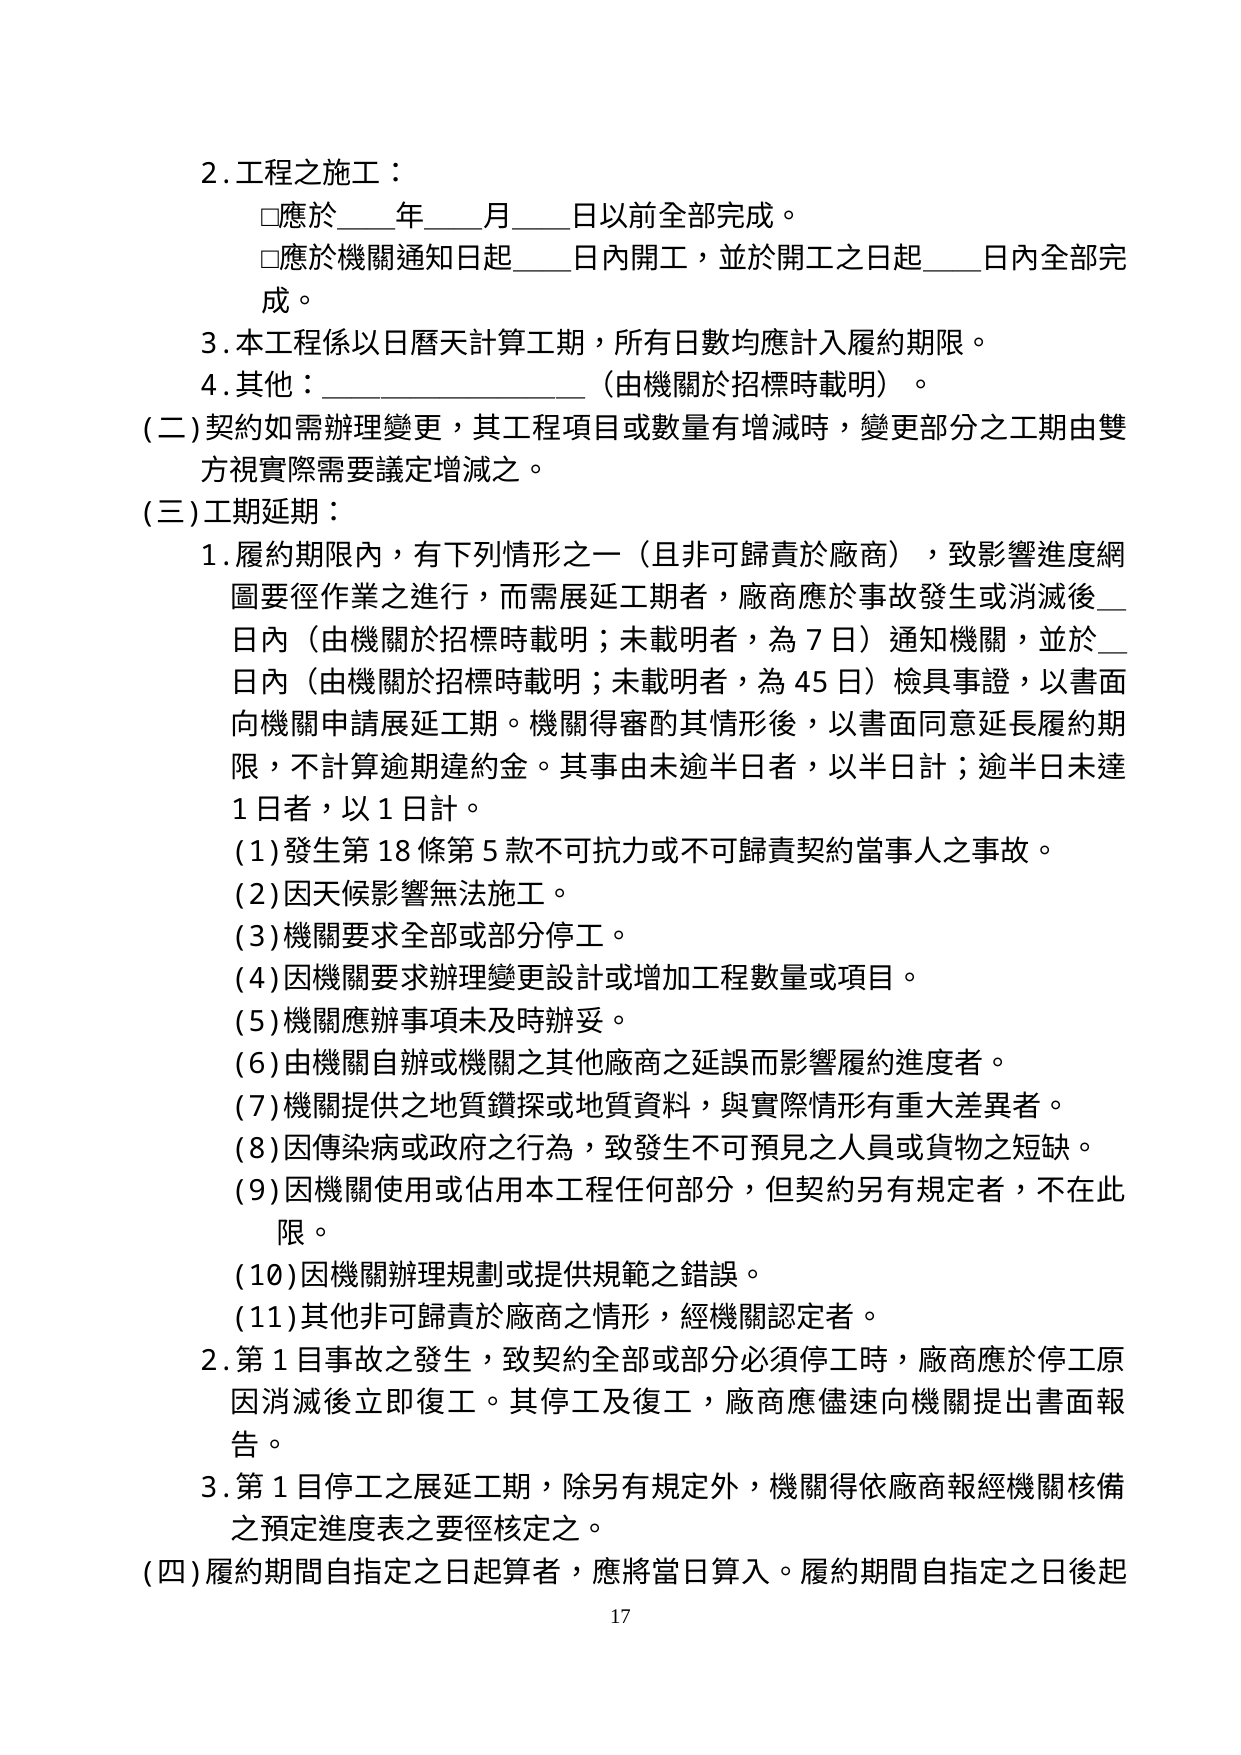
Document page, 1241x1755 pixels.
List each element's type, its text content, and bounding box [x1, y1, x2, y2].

text □應於機關通知日起＿＿日內開工，並於開工之日起＿＿日內全部完成。 [261, 235, 1128, 319]
text 1.履約期限內，有下列情形之一（且非可歸責於廠商），致影響進度網圖要徑作業之進行，而需展延工期者，廠商應於事故發生或消滅後＿日內（由機關於招標時載明；未載明者，為7日）通知機關，並於＿日內（由機關於招標時載明；未載明者，為45日）檢具事證，以書面向機關申請展延工期。機關得審酌其情形後，以書面同意延長履約期限，不計算逾期違約金。其事由未逾半日者，以半日計；逾半日未達1日者，以1日計。 [200, 531, 1128, 828]
text (三)工期延期： [139, 489, 1128, 531]
text (四)履約期間自指定之日起算者，應將當日算入。履約期間自指定之日後起 [139, 1548, 1128, 1591]
text (3)機關要求全部或部分停工。 [231, 913, 1128, 955]
text (1)發生第18條第5款不可抗力或不可歸責契約當事人之事故。 [231, 828, 1128, 870]
text (6)由機關自辦或機關之其他廠商之延誤而影響履約進度者。 [231, 1040, 1128, 1082]
text □應於＿＿年＿＿月＿＿日以前全部完成。 [261, 192, 1128, 235]
text (11)其他非可歸責於廠商之情形，經機關認定者。 [231, 1294, 1128, 1336]
text 3.本工程係以日曆天計算工期，所有日數均應計入履約期限。 [200, 319, 1128, 362]
text 3.第1目停工之展延工期，除另有規定外，機關得依廠商報經機關核備之預定進度表之要徑核定之。 [200, 1463, 1128, 1548]
text (5)機關應辦事項未及時辦妥。 [231, 997, 1128, 1040]
text (8)因傳染病或政府之行為，致發生不可預見之人員或貨物之短缺。 [231, 1124, 1128, 1167]
text (2)因天候影響無法施工。 [231, 870, 1128, 913]
text (二)契約如需辦理變更，其工程項目或數量有增減時，變更部分之工期由雙方視實際需要議定增減之。 [139, 404, 1128, 489]
text (9)因機關使用或佔用本工程任何部分，但契約另有規定者，不在此限。 [231, 1167, 1128, 1252]
text (7)機關提供之地質鑽探或地質資料，與實際情形有重大差異者。 [231, 1082, 1128, 1124]
text (10)因機關辦理規劃或提供規範之錯誤。 [231, 1252, 1128, 1294]
text 2.工程之施工： [200, 150, 1128, 192]
text 4.其他：＿＿＿＿＿＿＿＿＿（由機關於招標時載明）。 [200, 362, 1128, 404]
text 2.第1目事故之發生，致契約全部或部分必須停工時，廠商應於停工原因消滅後立即復工。其停工及復工，廠商應儘速向機關提出書面報告。 [200, 1336, 1128, 1463]
text (4)因機關要求辦理變更設計或增加工程數量或項目。 [231, 955, 1128, 997]
